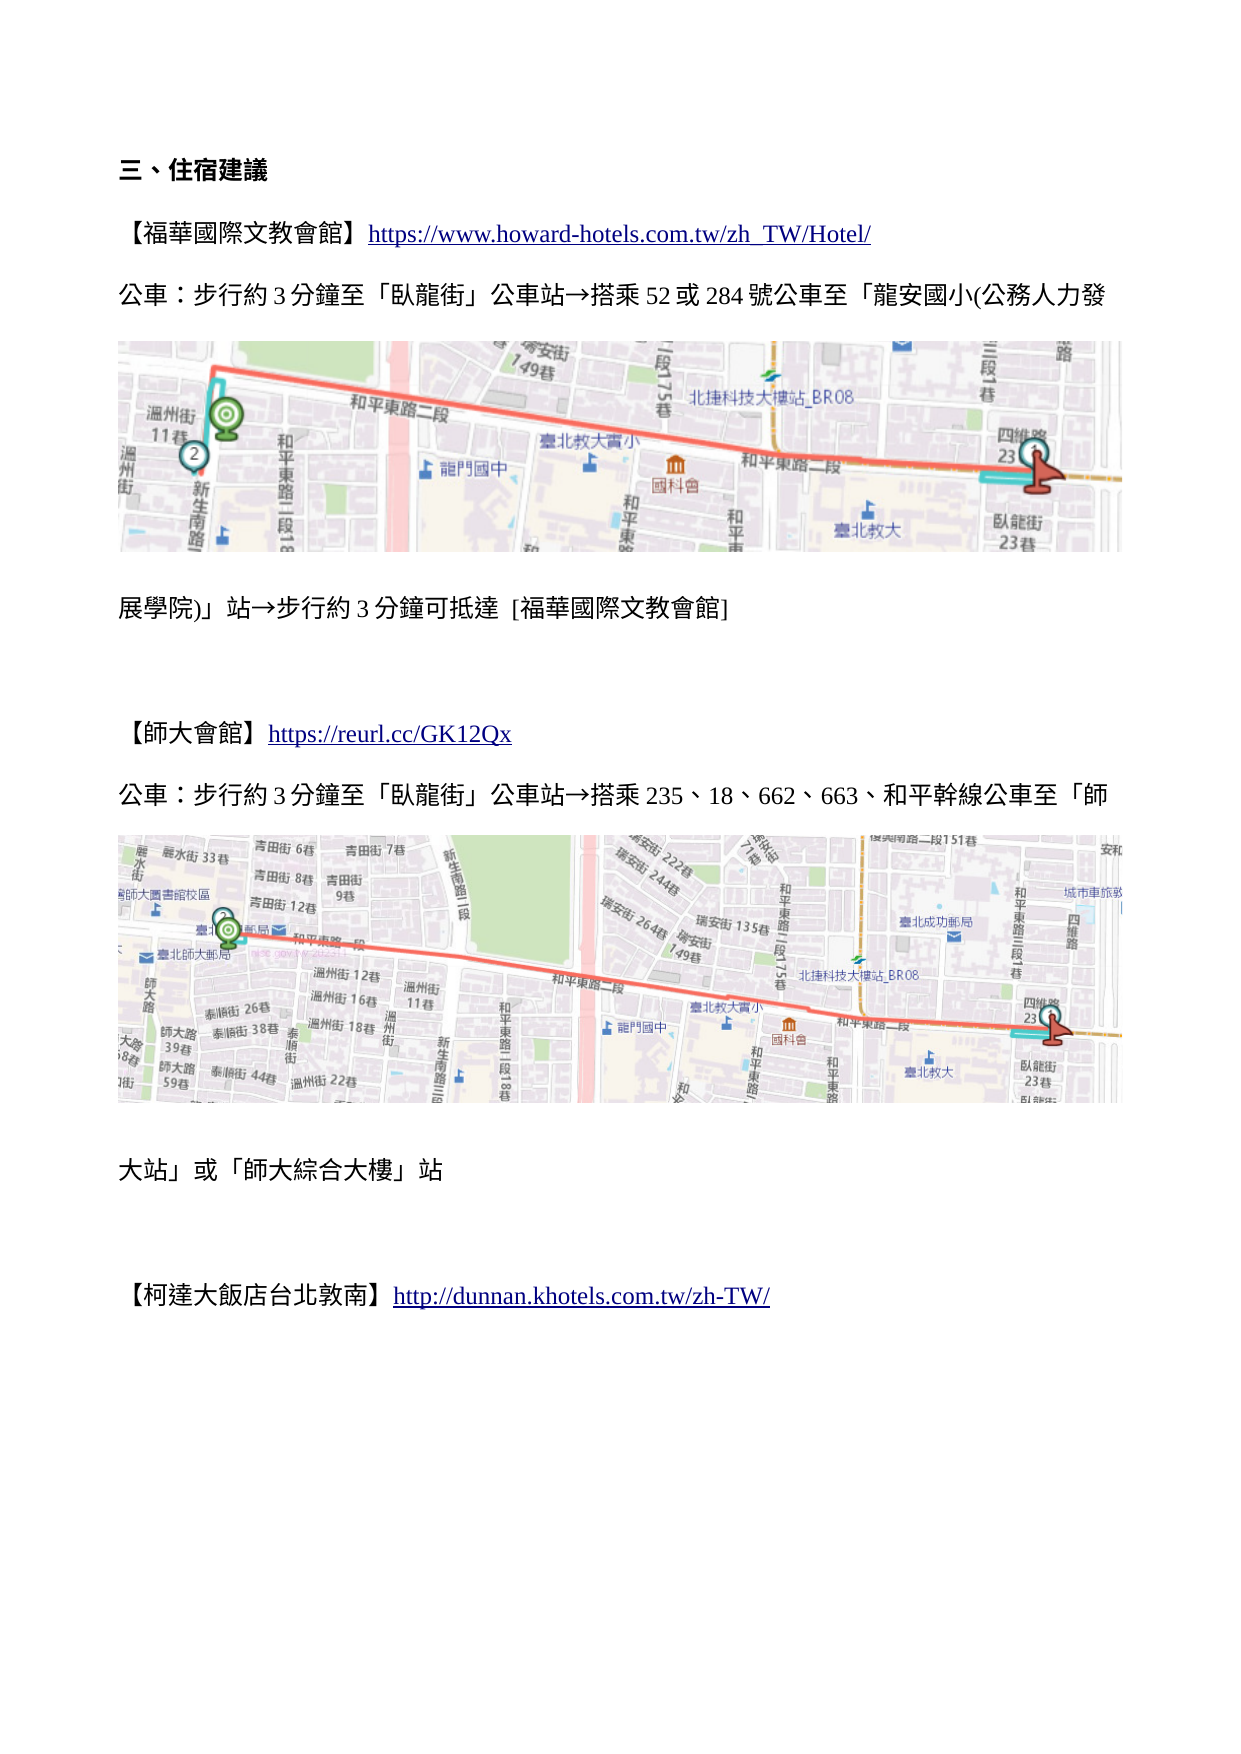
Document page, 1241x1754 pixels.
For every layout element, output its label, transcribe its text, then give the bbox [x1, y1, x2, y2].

text 公車：步行約3分鐘至「臥龍街」公車站→搭乘52或284號公車至「龍安國小(公務人力發 [118, 252, 1122, 341]
text 【柯達大飯店台北敦南】http://dunnan.khotels.com.tw/zh-TW/ [118, 1252, 1122, 1314]
text 大站」或「師大綜合大樓」站 [118, 1103, 1122, 1189]
text 公車：步行約3分鐘至「臥龍街」公車站→搭乘235、18、662、663、和平幹線公車至「師 [118, 752, 1122, 835]
text 【師大會館】https://reurl.cc/GK12Qx [118, 689, 1122, 752]
text 三、住宿建議 [118, 127, 1122, 189]
text 展學院)」站→步行約3分鐘可抵達 [福華國際文教會館] [118, 552, 1122, 627]
text 【福華國際文教會館】https://www.howard-hotels.com.tw/zh_TW/Hotel/ [118, 189, 1122, 252]
